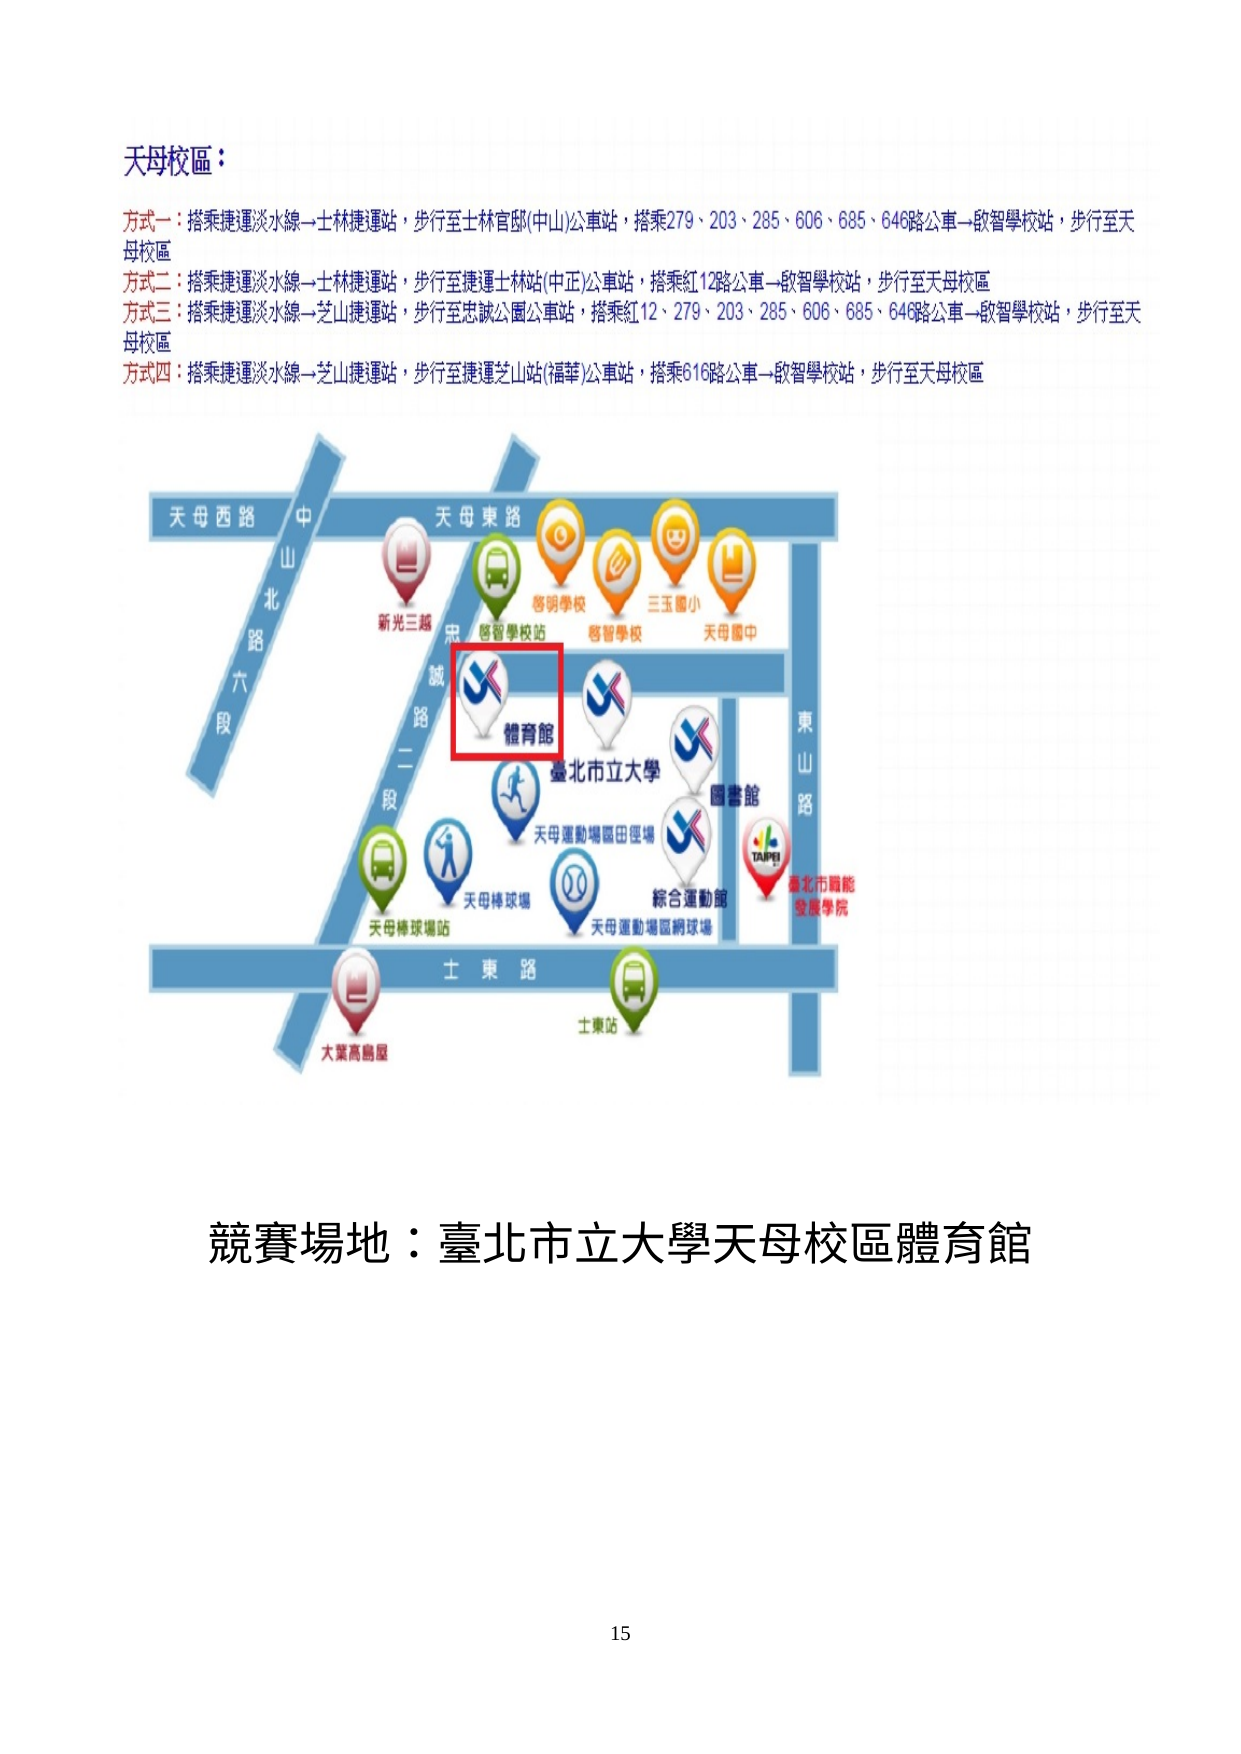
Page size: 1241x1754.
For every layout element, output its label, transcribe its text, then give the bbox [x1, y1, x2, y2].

text 競賽場地：臺北市立大學天母校區體育館 [118, 1167, 1122, 1292]
